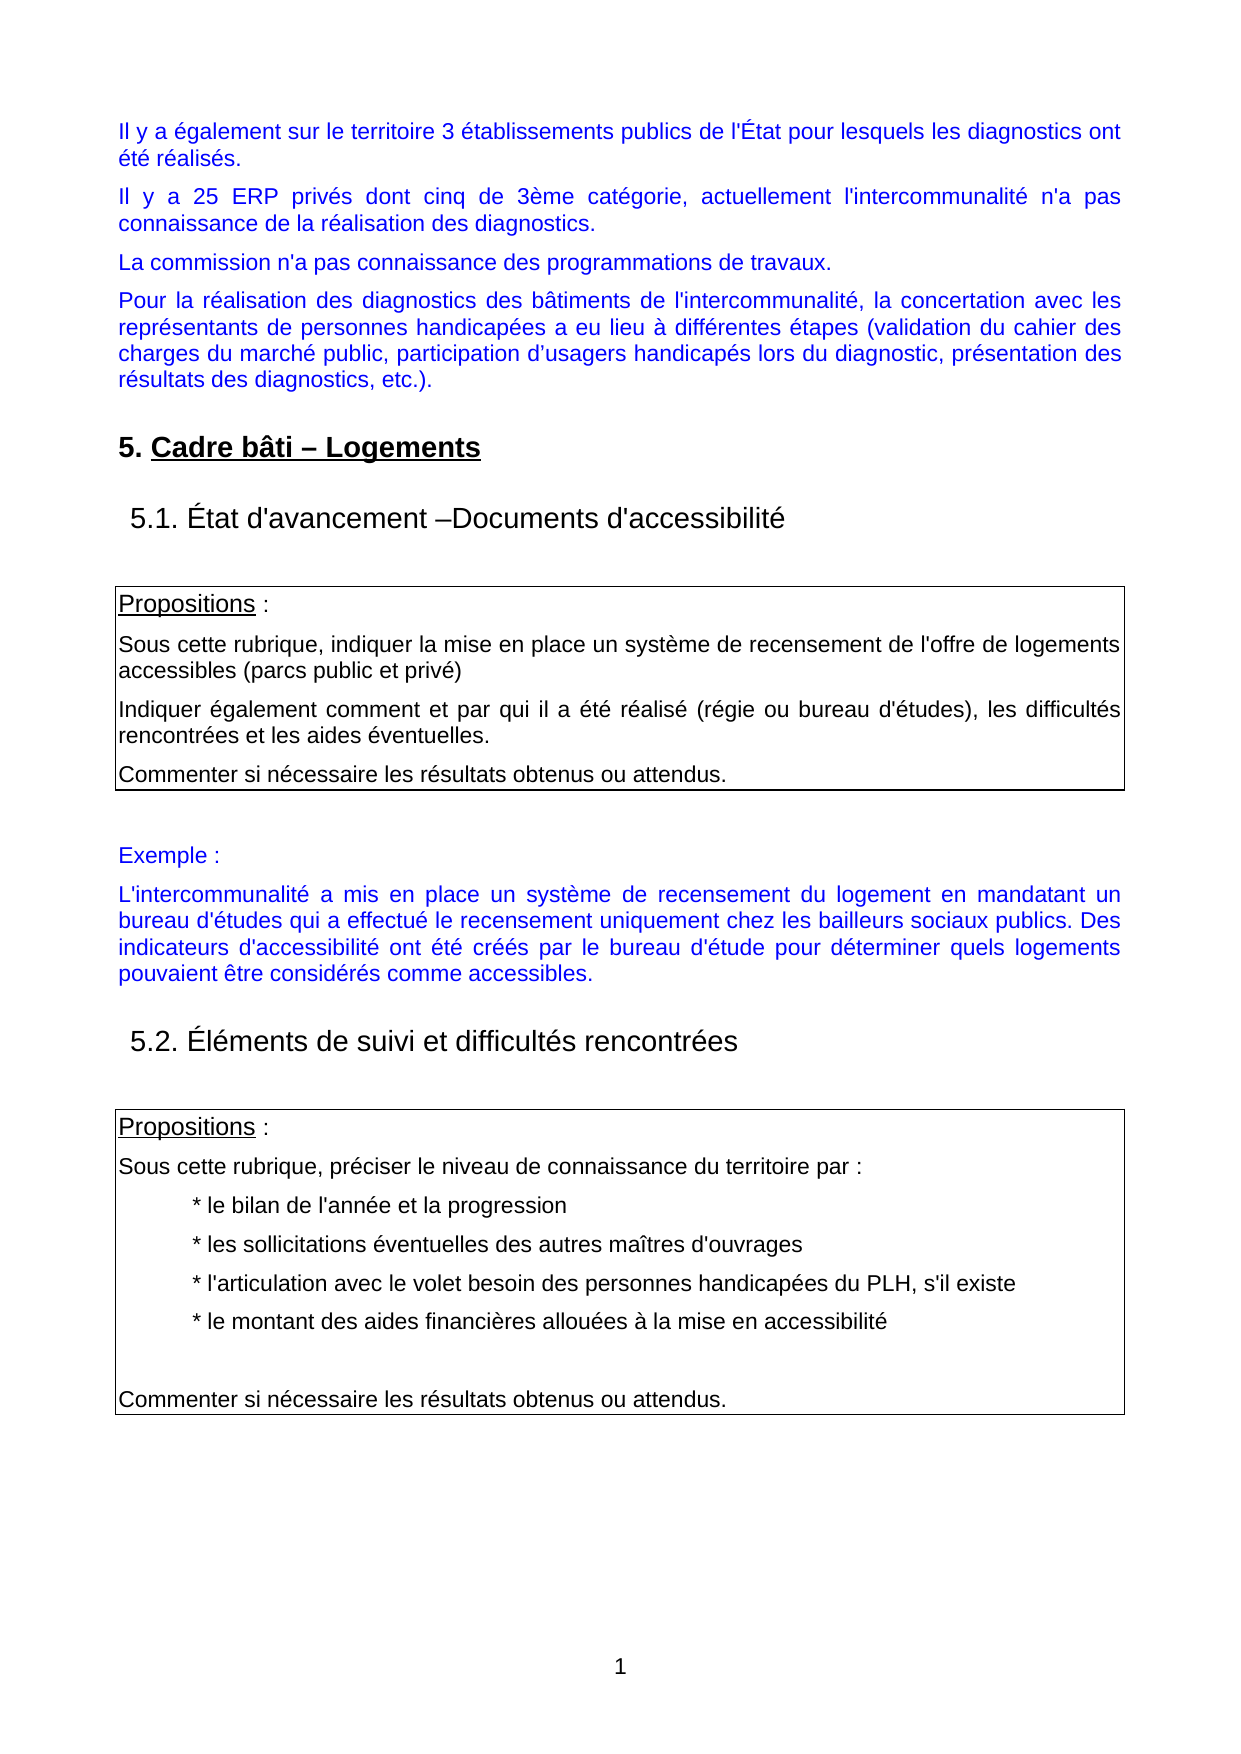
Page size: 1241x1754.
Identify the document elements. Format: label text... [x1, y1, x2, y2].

text Sous cette rubrique, indiquer la mise en place un système de recensement de l'offre de logements accessibles (parcs public et privé) [116, 627, 1124, 683]
text Pour la réalisation des diagnostics des bâtiments de l'intercommunalité, la concertation avec les représentants de personnes handicapées a eu lieu à différentes étapes (validation du cahier des charges du marché public, participation d’usagers handicapés lors du diagnostic, présentation des résultats des diagnostics, etc.). [118, 287, 1122, 393]
text Indiquer également comment et par qui il a été réalisé (régie ou bureau d'études), les difficultés rencontrées et les aides éventuelles. [116, 693, 1124, 748]
text Sous cette rubrique, préciser le niveau de connaissance du territoire par : [116, 1150, 1124, 1179]
subtitle Éléments de suivi et difficultés rencontrées [118, 1024, 1122, 1057]
text Commenter si nécessaire les résultats obtenus ou attendus. [116, 758, 1124, 789]
text * le bilan de l'année et la progression [116, 1189, 1124, 1218]
text Il y a 25 ERP privés dont cinq de 3ème catégorie, actuellement l'intercommunalité n'a pas connaissance de la réalisation des diagnostics. [118, 183, 1122, 236]
subtitle État d'avancement –Documents d'accessibilité [118, 501, 1122, 535]
text * le montant des aides financières allouées à la mise en accessibilité [116, 1305, 1124, 1334]
text Commenter si nécessaire les résultats obtenus ou attendus. [116, 1383, 1124, 1414]
text Propositions : [116, 587, 1124, 618]
text Exemple : [118, 842, 1122, 868]
subtitle Cadre bâti – Logements [118, 430, 1122, 464]
text L'intercommunalité a mis en place un système de recensement du logement en mandatant un bureau d'études qui a effectué le recensement uniquement chez les bailleurs sociaux publics. Des indicateurs d'accessibilité ont été créés par le bureau d'étude pour déterminer quels logements pouvaient être considérés comme accessibles. [118, 881, 1122, 986]
text Propositions : [116, 1110, 1124, 1140]
text La commission n'a pas connaissance des programmations de travaux. [118, 248, 1122, 275]
text * l'articulation avec le volet besoin des personnes handicapées du PLH, s'il existe [116, 1266, 1124, 1296]
text * les sollicitations éventuelles des autres maîtres d'ouvrages [116, 1227, 1124, 1257]
text Il y a également sur le territoire 3 établissements publics de l'État pour lesquels les diagnostics ont été réalisés. [118, 118, 1122, 171]
